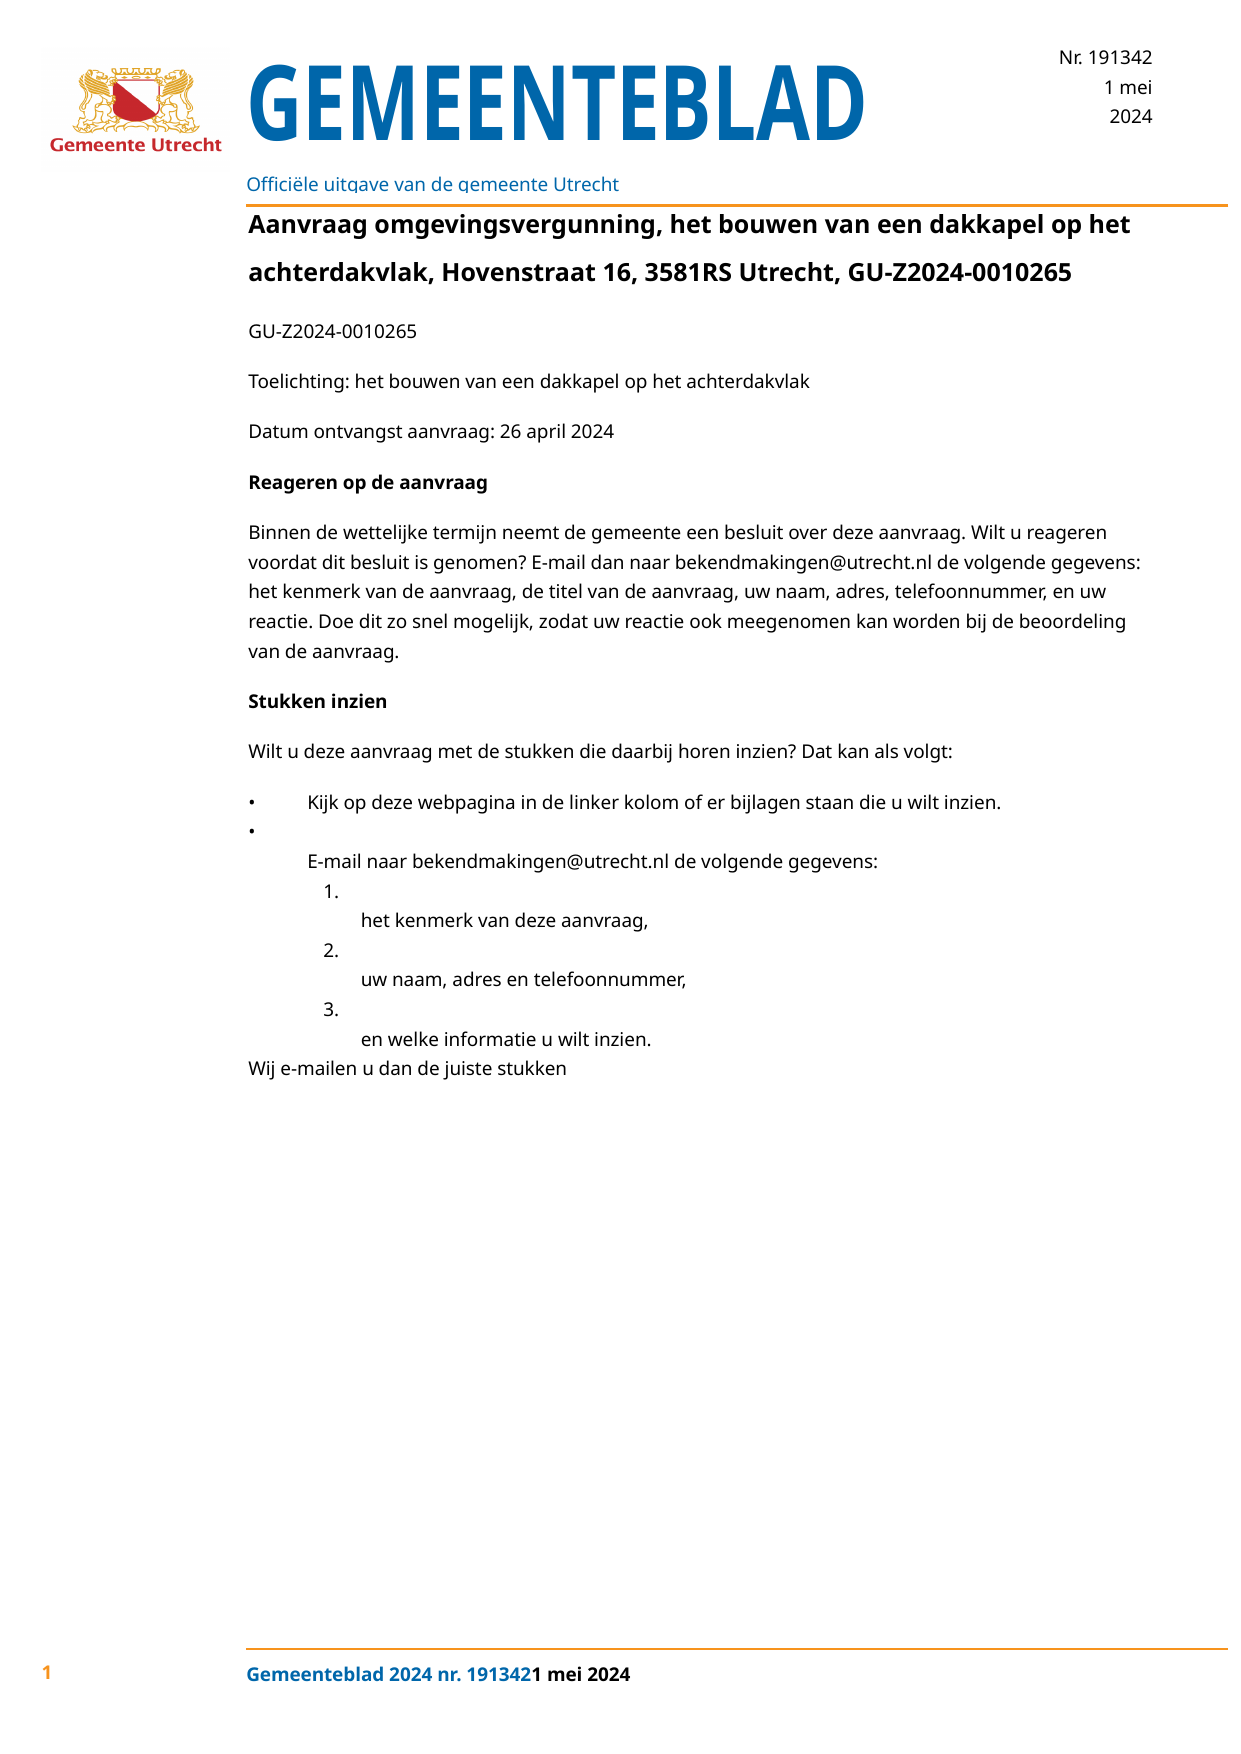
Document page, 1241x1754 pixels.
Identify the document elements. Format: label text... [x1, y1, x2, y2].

list en welke informatie u wilt inzien. [323, 1026, 1152, 1052]
list het kenmerk van deze aanvraag, [323, 907, 1152, 933]
list Kijk op deze webpagina in de linker kolom of er bijlagen staan die u wilt inzien. [248, 789, 1152, 815]
text Stukken inzien [248, 688, 1152, 714]
list E-mail naar bekendmakingen@utrecht.nl de volgende gegevens: [248, 848, 1152, 874]
text Wij e-mailen u dan de juiste stukken [248, 1055, 1152, 1081]
text Datum ontvangst aanvraag: 26 april 2024 [248, 419, 1152, 444]
text Binnen de wettelijke termijn neemt de gemeente een besluit over deze aanvraag. Wilt u reageren voordat dit besluit is genomen? E-mail dan naar bekendmakingen@utrecht.nl de volgende gegevens: het kenmerk van de aanvraag, de titel van de aanvraag, uw naam, adres, telefoonnummer, en uw reactie. Doe dit zo snel mogelijk, zodat uw reactie ook meegenomen kan worden bij de beoordeling van de aanvraag. [248, 519, 1152, 664]
list uw naam, adres en telefoonnummer, [323, 967, 1152, 992]
text Aanvraag omgevingsvergunning, het bouwen van een dakkapel op het achterdakvlak, Hovenstraat 16, 3581RS Utrecht, GU-Z2024-0010265 [248, 207, 1152, 288]
picture [41, 47, 231, 172]
text Toelichting: het bouwen van een dakkapel op het achterdakvlak [248, 368, 1152, 394]
text Reageren op de aanvraag [248, 469, 1152, 495]
text GU-Z2024-0010265 [248, 318, 1152, 344]
text Wilt u deze aanvraag met de stukken die daarbij horen inzien? Dat kan als volgt: [248, 739, 1152, 764]
